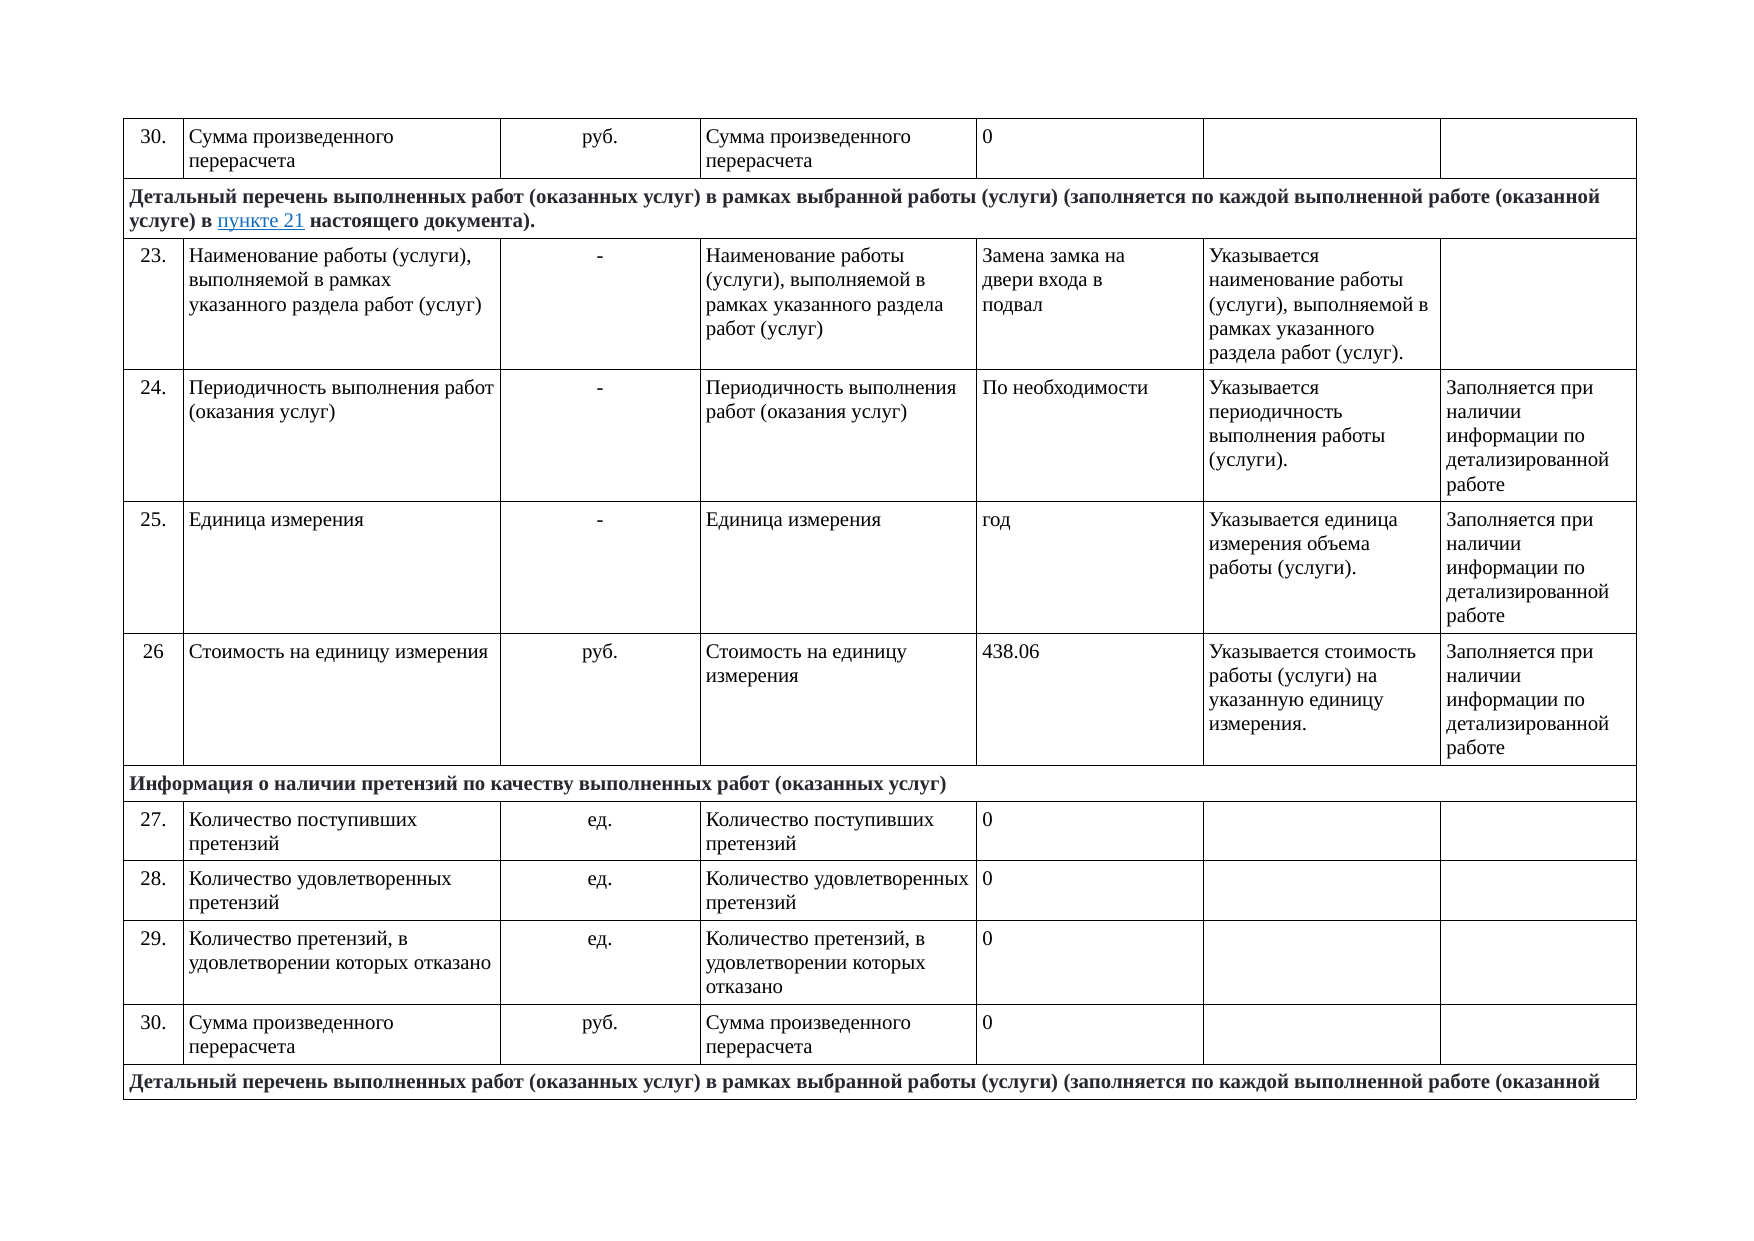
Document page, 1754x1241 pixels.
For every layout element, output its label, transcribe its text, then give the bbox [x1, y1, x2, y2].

table_cell По необходимости [977, 370, 1203, 501]
table_cell 26 [124, 634, 183, 765]
table_cell [1441, 1005, 1636, 1063]
table_cell 0 [977, 802, 1203, 860]
table_cell Количество претензий, в удовлетворении которых отказано [184, 921, 500, 1004]
table_cell Указывается стоимость работы (услуги) на указанную единицу измерения. [1204, 634, 1440, 765]
table_cell Заполняется при наличии информации по детализированной работе [1441, 634, 1636, 765]
table_cell - [501, 239, 700, 369]
table_cell Детальный перечень выполненных работ (оказанных услуг) в рамках выбранной работы (услуги) (заполняется по каждой выполненной работе (оказанной услуге) в пункте 21 настоящего документа). [124, 179, 1636, 237]
table_cell ед. [501, 802, 700, 860]
table_cell руб. [501, 1005, 700, 1063]
table_cell Периодичность выполнения работ (оказания услуг) [184, 370, 500, 501]
table_cell Наименование работы (услуги), выполняемой в рамках указанного раздела работ (услуг) [184, 239, 500, 369]
table_cell [1204, 1005, 1440, 1063]
table_cell Стоимость на единицу измерения [701, 634, 976, 765]
table_cell Детальный перечень выполненных работ (оказанных услуг) в рамках выбранной работы (услуги) (заполняется по каждой выполненной работе (оказанной [124, 1065, 1636, 1099]
table_cell 0 [977, 1005, 1203, 1063]
table_cell руб. [501, 634, 700, 765]
table_cell 0 [977, 861, 1203, 920]
table_cell Информация о наличии претензий по качеству выполненных работ (оказанных услуг) [124, 766, 1636, 801]
table_cell 0 [977, 119, 1203, 178]
table_cell [1204, 802, 1440, 860]
table_cell - [501, 370, 700, 501]
table_cell Сумма произведенного перерасчета [184, 119, 500, 178]
table_cell Сумма произведенного перерасчета [701, 119, 976, 178]
table_cell Количество претензий, в удовлетворении которых отказано [701, 921, 976, 1004]
table_cell 30. [124, 1005, 183, 1063]
table_cell Единица измерения [701, 502, 976, 633]
table_cell ед. [501, 861, 700, 920]
table_cell [1204, 119, 1440, 178]
table_cell Заполняется при наличии информации по детализированной работе [1441, 502, 1636, 633]
table_cell [1441, 802, 1636, 860]
table_cell [1441, 119, 1636, 178]
table_cell Стоимость на единицу измерения [184, 634, 500, 765]
table_cell 27. [124, 802, 183, 860]
table_cell 24. [124, 370, 183, 501]
table_cell Наименование работы (услуги), выполняемой в рамках указанного раздела работ (услуг) [701, 239, 976, 369]
table_cell год [977, 502, 1203, 633]
table_cell 438,06 [977, 634, 1203, 765]
table_cell Сумма произведенного перерасчета [701, 1005, 976, 1063]
table_cell Количество удовлетворенных претензий [184, 861, 500, 920]
table_cell Количество удовлетворенных претензий [701, 861, 976, 920]
table_cell Замена замка на двери входа в подвал [977, 239, 1203, 369]
table_cell 29. [124, 921, 183, 1004]
table_cell 0 [977, 921, 1203, 1004]
table_cell [1441, 239, 1636, 369]
table_cell Указывается периодичность выполнения работы (услуги). [1204, 370, 1440, 501]
table_cell [1204, 861, 1440, 920]
table_cell руб. [501, 119, 700, 178]
table_cell Заполняется при наличии информации по детализированной работе [1441, 370, 1636, 501]
table_cell - [501, 502, 700, 633]
table_cell Периодичность выполнения работ (оказания услуг) [701, 370, 976, 501]
table_cell ед. [501, 921, 700, 1004]
table_cell Сумма произведенного перерасчета [184, 1005, 500, 1063]
table_cell Количество поступивших претензий [701, 802, 976, 860]
table_cell [1441, 921, 1636, 1004]
table_cell [1441, 861, 1636, 920]
table_cell 30. [124, 119, 183, 178]
table_cell Количество поступивших претензий [184, 802, 500, 860]
table_cell Указывается наименование работы (услуги), выполняемой в рамках указанного раздела работ (услуг). [1204, 239, 1440, 369]
table_cell 25. [124, 502, 183, 633]
table_cell [1204, 921, 1440, 1004]
table_cell 23. [124, 239, 183, 369]
table_cell Единица измерения [184, 502, 500, 633]
table_cell 28. [124, 861, 183, 920]
table_cell Указывается единица измерения объема работы (услуги). [1204, 502, 1440, 633]
